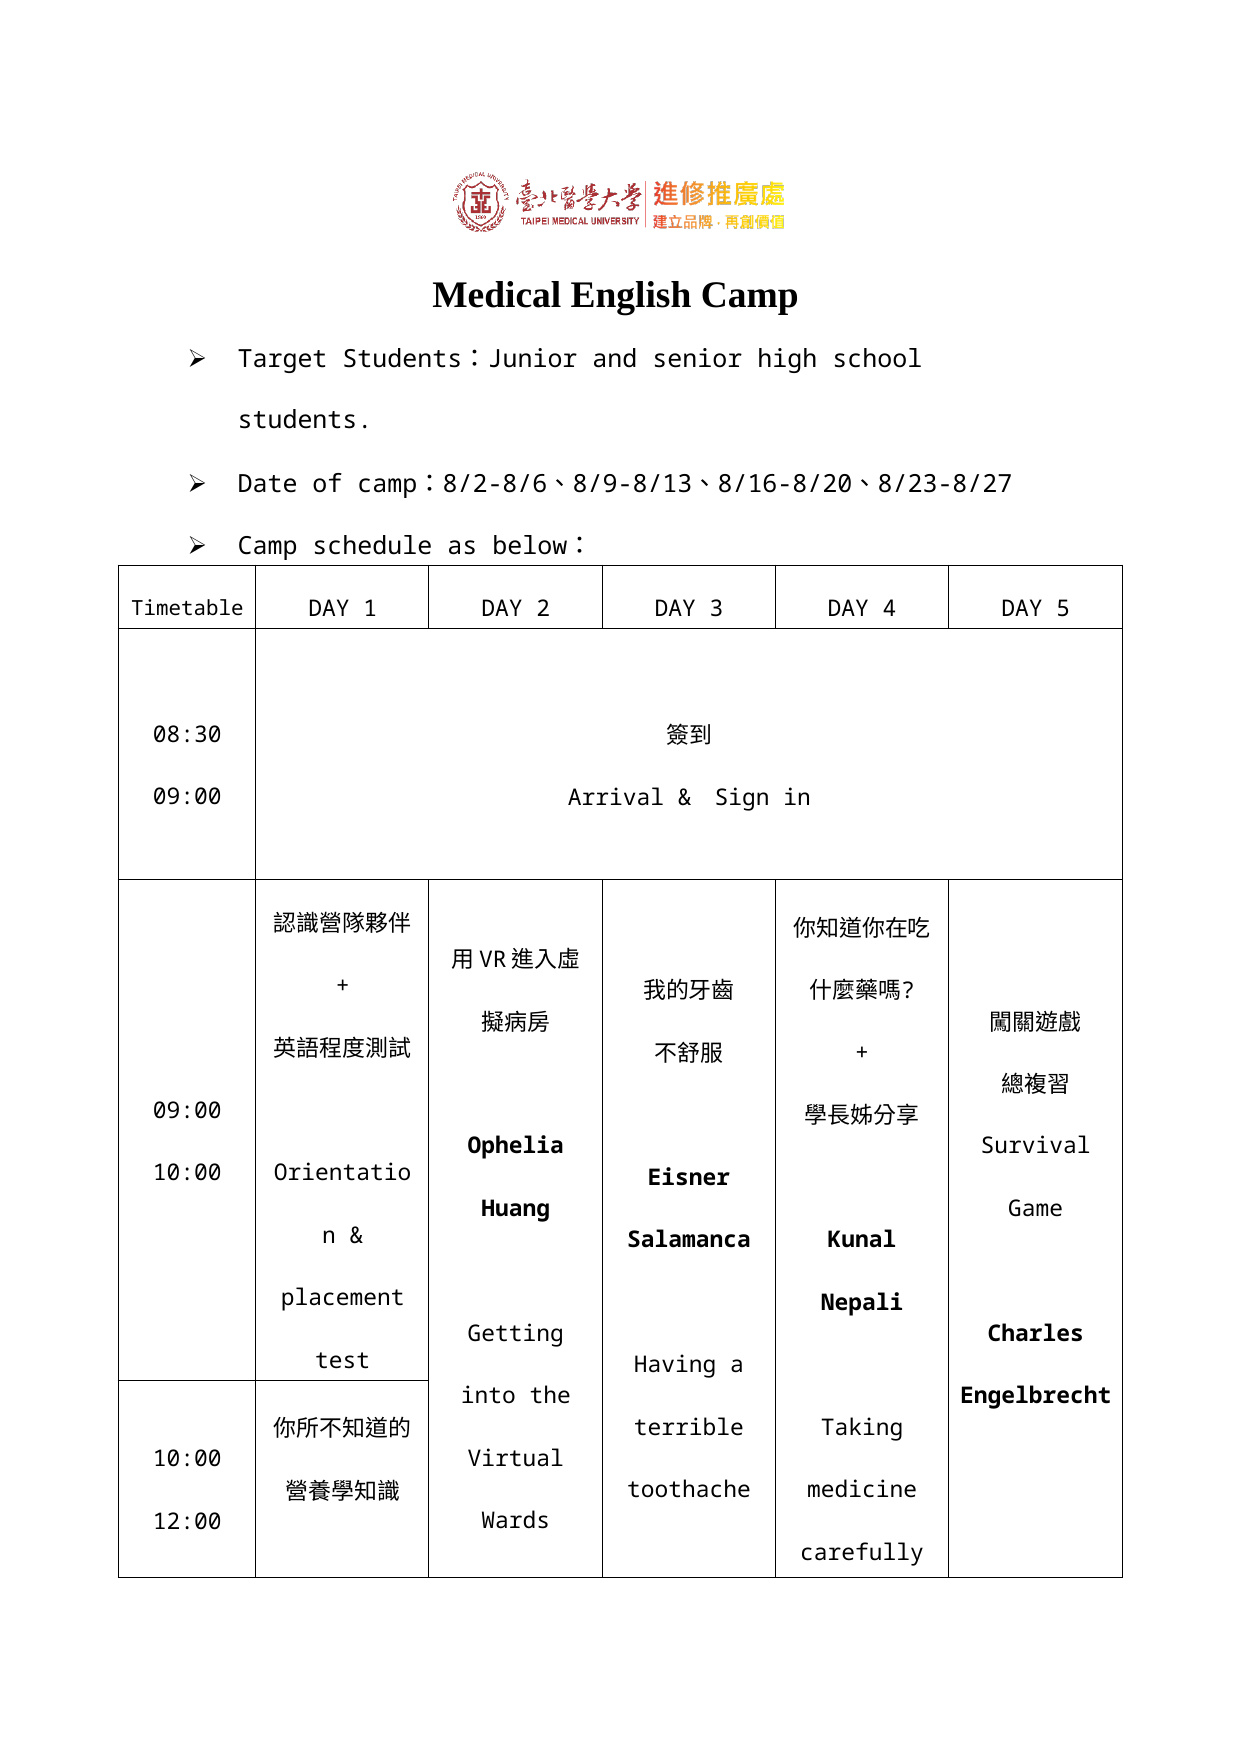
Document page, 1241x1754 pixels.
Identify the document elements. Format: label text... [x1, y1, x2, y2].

list Date of camp：8/2-8/6、8/9-8/13、8/16-8/20、8/23-8/27 [187, 439, 1053, 502]
table_cell 我的牙齒 不舒服 Eisner Salamanca Having a terrible toothache [603, 880, 775, 1577]
text Medical English Camp [187, 252, 1053, 314]
list Target Students：Junior and senior high school students. [187, 314, 1053, 439]
list Camp schedule as below： [187, 502, 1053, 564]
table_cell 你所不知道的營養學知識 [256, 1381, 428, 1577]
table_header Timetable [119, 566, 255, 628]
table_header DAY 1 [256, 566, 428, 628]
table_cell 闖關遊戲 總複習 Survival Game Charles Engelbrecht [949, 880, 1122, 1577]
table_cell 10:00 12:00 [119, 1381, 255, 1577]
table_header DAY 4 [776, 566, 948, 628]
table_header DAY 3 [603, 566, 775, 628]
table_header DAY 2 [429, 566, 602, 628]
table_cell 09:00 10:00 [119, 880, 255, 1380]
table_cell 簽到 Arrival & Sign in [256, 629, 1122, 879]
table_cell 認識營隊夥伴 + 英語程度測試 Orientation & placement test [256, 880, 428, 1380]
table_header DAY 5 [949, 566, 1122, 628]
table_cell 你知道你在吃什麼藥嗎? + 學長姊分享 Kunal Nepali Taking medicine carefully [776, 880, 948, 1577]
table_cell 08:30 09:00 [119, 629, 255, 879]
table_cell 用VR進入虛擬病房 Ophelia Huang Getting into the Virtual Wards [429, 880, 602, 1577]
